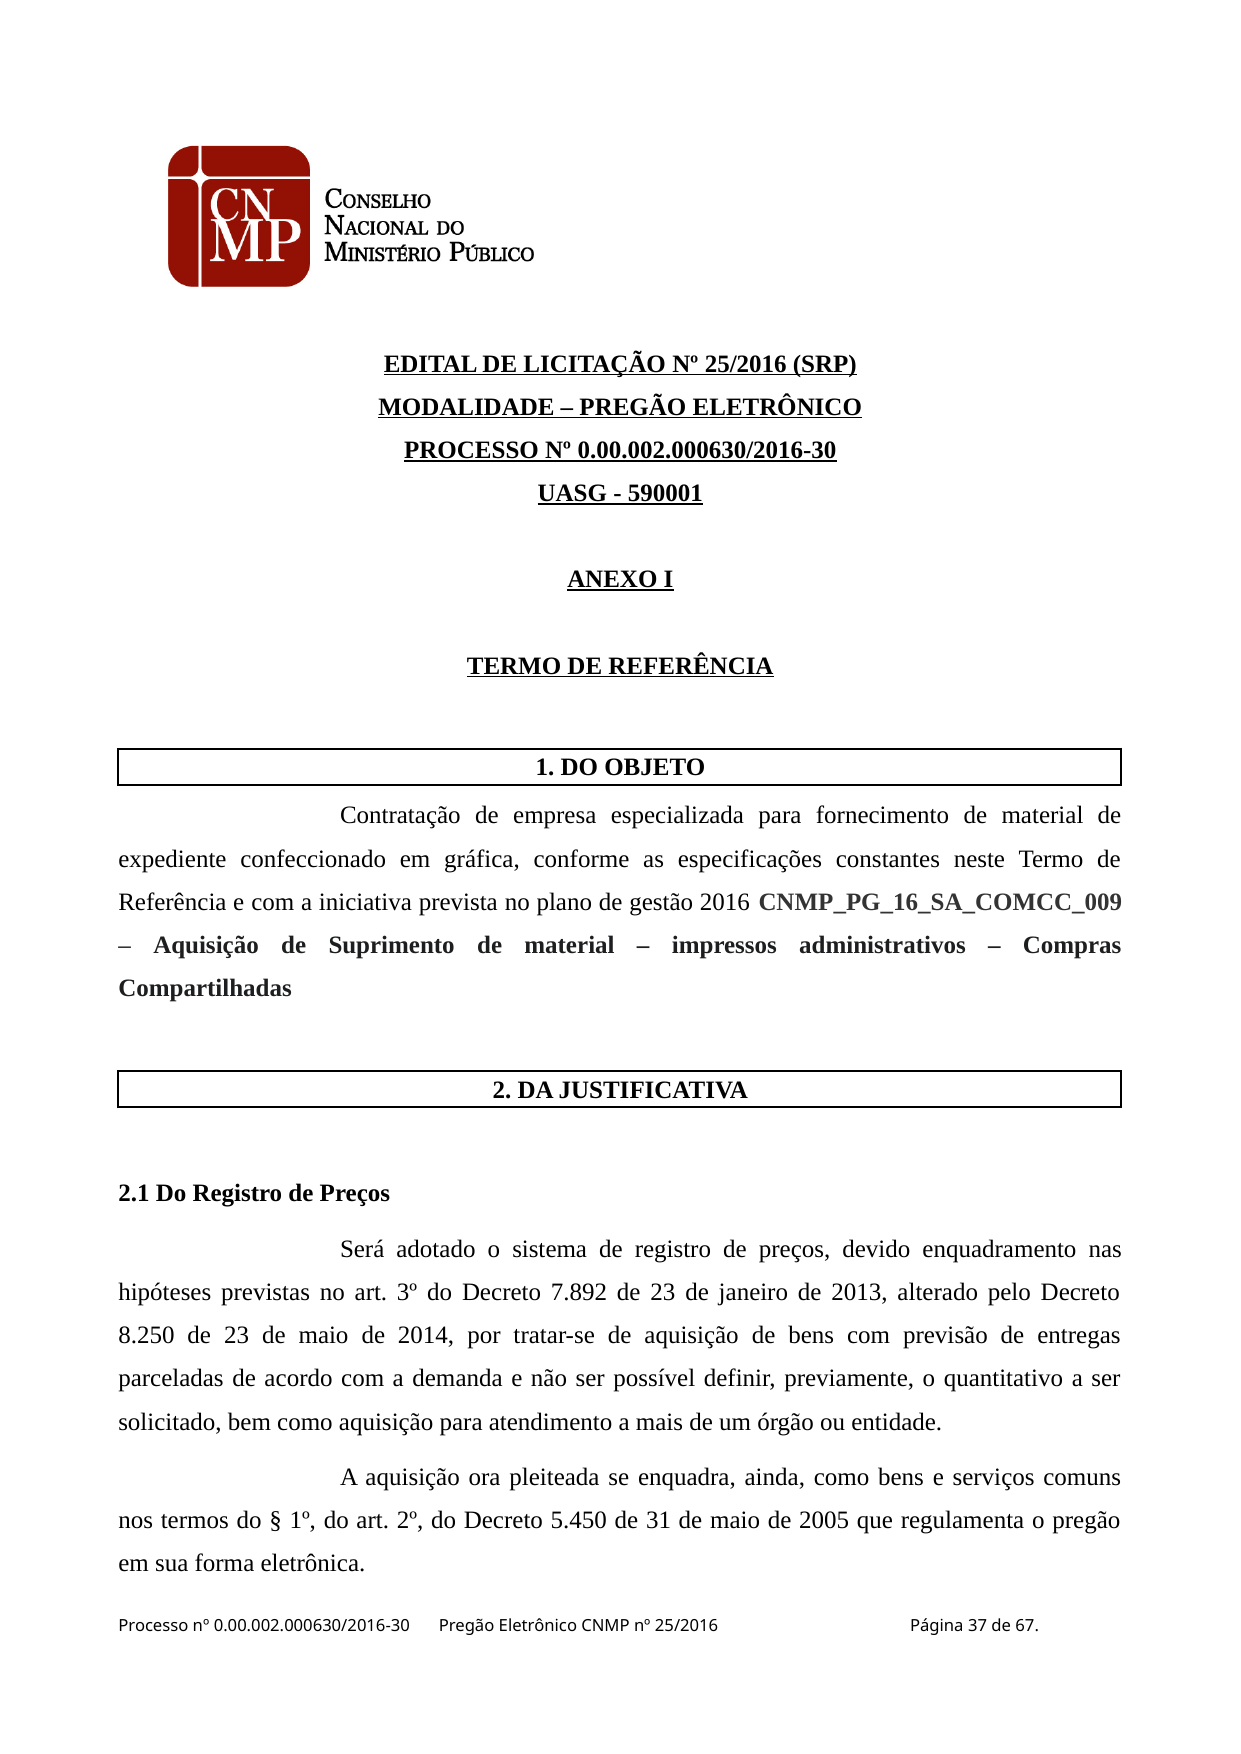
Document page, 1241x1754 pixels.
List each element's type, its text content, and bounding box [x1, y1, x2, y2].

text ANEXO I [118, 564, 1122, 593]
text Contratação de empresa especializada para fornecimento de material de expediente confeccionado em gráfica, conforme as especificações constantes neste Termo de Referência e com a iniciativa prevista no plano de gestão 2016 CNMP_PG_16_SA_COMCC_009 – Aquisição de Suprimento de material – impressos administrativos – Compras Compartilhadas [118, 801, 1122, 1002]
text A aquisição ora pleiteada se enquadra, ainda, como bens e serviços comuns nos termos do § 1º, do art. 2º, do Decreto 5.450 de 31 de maio de 2005 que regulamenta o pregão em sua forma eletrônica. [118, 1462, 1122, 1577]
text TERMO DE REFERÊNCIA [118, 651, 1122, 679]
picture [143, 123, 550, 309]
text 2.1 Do Registro de Preços [118, 1178, 1122, 1207]
text MODALIDADE – PREGÃO ELETRÔNICO [118, 392, 1122, 421]
text PROCESSO Nº 0.00.002.000630/2016-30 [118, 435, 1122, 464]
text UASG - 590001 [118, 478, 1122, 507]
text 2. DA JUSTIFICATIVA [119, 1072, 1120, 1106]
text 1. DO OBJETO [119, 750, 1120, 784]
text Será adotado o sistema de registro de preços, devido enquadramento nas hipóteses previstas no art. 3º do Decreto 7.892 de 23 de janeiro de 2013, alterado pelo Decreto 8.250 de 23 de maio de 2014, por tratar-se de aquisição de bens com previsão de entregas parceladas de acordo com a demanda e não ser possível definir, previamente, o quantitativo a ser solicitado, bem como aquisição para atendimento a mais de um órgão ou entidade. [118, 1234, 1122, 1435]
text EDITAL DE LICITAÇÃO Nº 25/2016 (SRP) [118, 349, 1122, 378]
